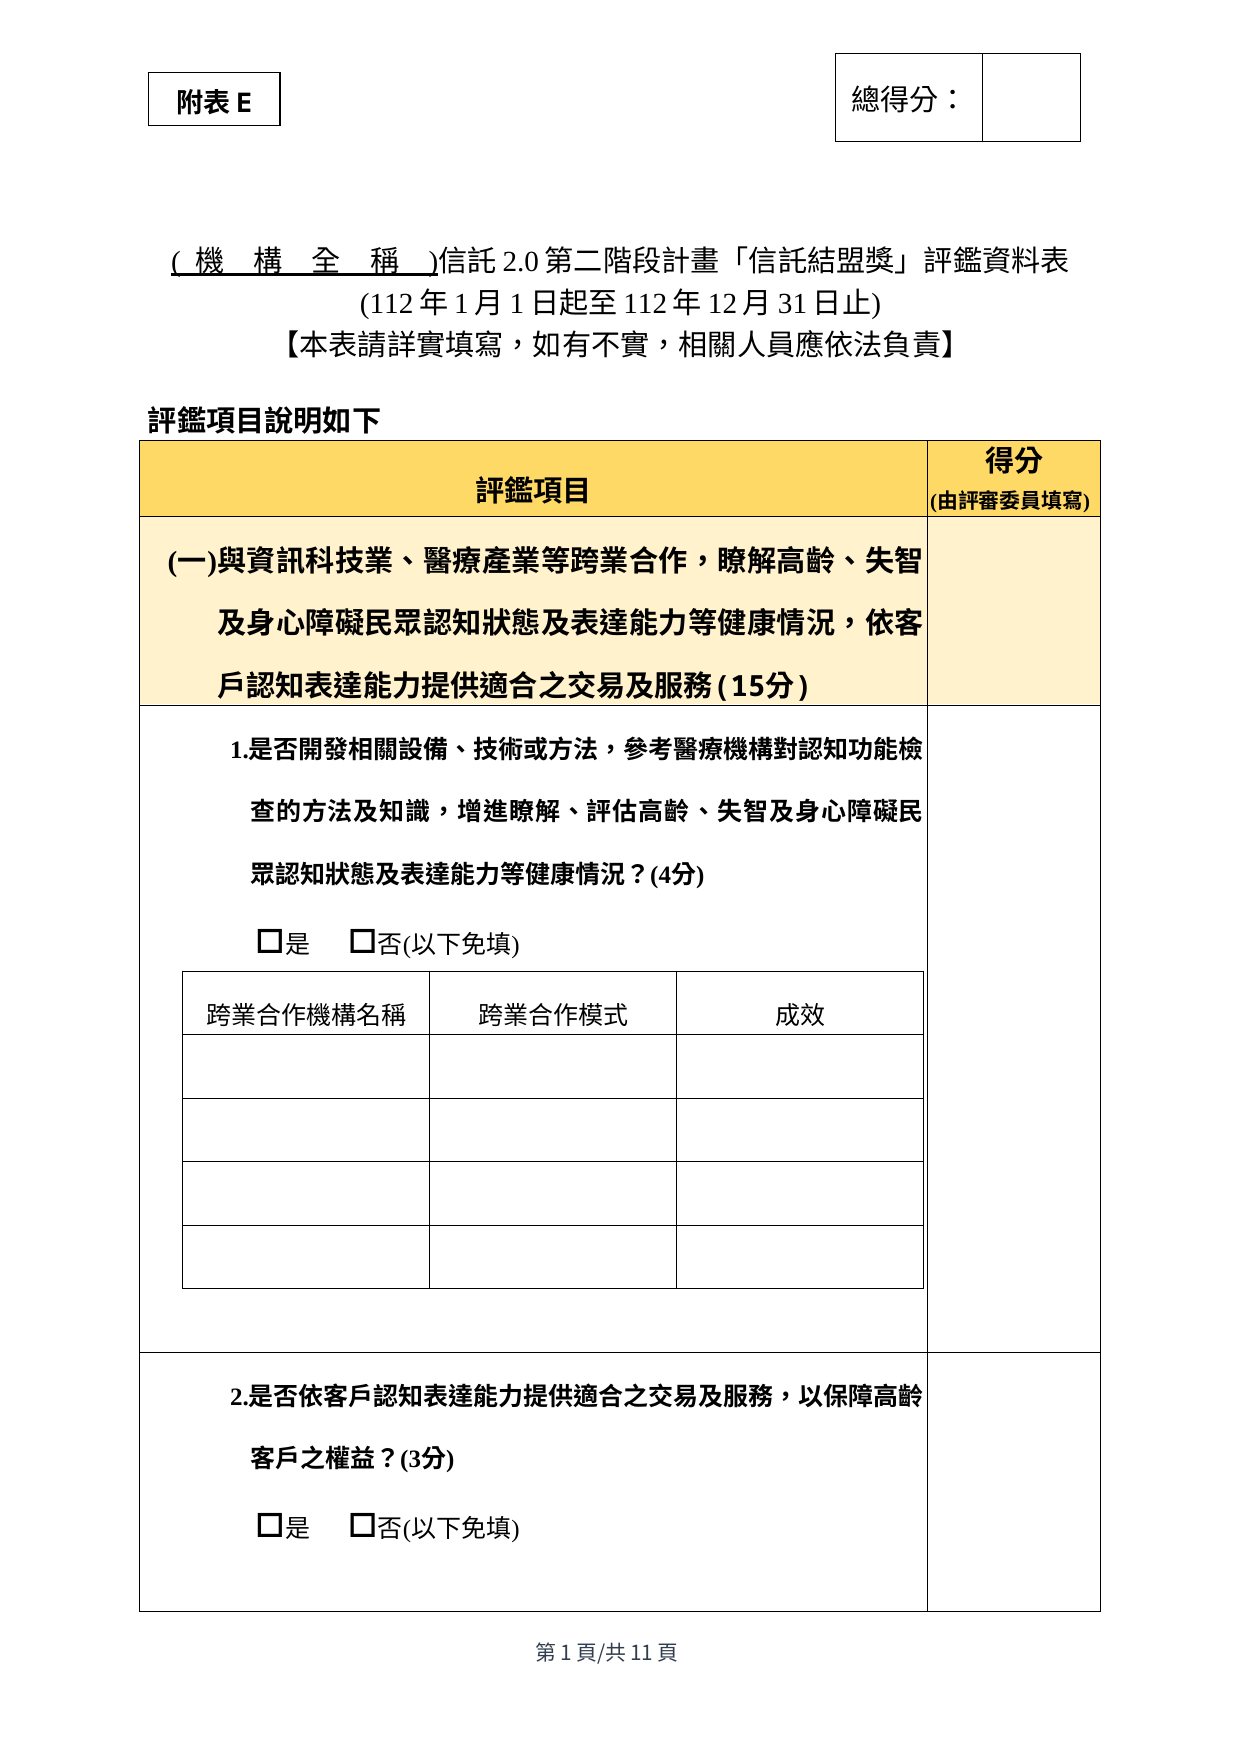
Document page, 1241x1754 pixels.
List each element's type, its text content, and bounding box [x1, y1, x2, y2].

table_cell [183, 1099, 429, 1161]
text 評鑑項目說明如下 [148, 398, 1092, 440]
text (112年1月1日起至112年12月31日止) [148, 279, 1092, 322]
table_cell [430, 1162, 676, 1225]
table_header 跨業合作機構名稱 [183, 972, 429, 1034]
table_cell [928, 706, 1100, 1352]
table_header 跨業合作模式 [430, 972, 676, 1034]
table_header 成效 [677, 972, 923, 1034]
table_cell 1.是否開發相關設備、技術或方法，參考醫療機構對認知功能檢查的方法及知識，增進瞭解、評估高齡、失智及身心障礙民眾認知狀態及表達能力等健康情況？(4分) 是 否(以下免填) [140, 706, 927, 1352]
table_cell [430, 1035, 676, 1098]
table_header 得分 (由評審委員填寫) [928, 441, 1100, 516]
table_cell [928, 517, 1100, 704]
table_cell (一)與資訊科技業、醫療產業等跨業合作，瞭解高齡、失智及身心障礙民眾認知狀態及表達能力等健康情況，依客戶認知表達能力提供適合之交易及服務(15分) [140, 517, 927, 704]
table_cell [677, 1035, 923, 1098]
text ( 機 構 全 稱 )信託2.0第二階段計畫「信託結盟獎」評鑑資料表 [148, 237, 1092, 279]
table_cell [183, 1035, 429, 1098]
table_cell [183, 1226, 429, 1288]
table_cell [677, 1099, 923, 1161]
table_header 總得分： [836, 54, 982, 141]
table_cell [430, 1226, 676, 1288]
text 【本表請詳實填寫，如有不實，相關人員應依法負責】 [148, 322, 1092, 364]
table_cell [430, 1099, 676, 1161]
table_cell [677, 1226, 923, 1288]
text 附表E [164, 81, 264, 118]
table_cell [928, 1353, 1100, 1611]
table_header [983, 54, 1080, 141]
table_cell 2.是否依客戶認知表達能力提供適合之交易及服務，以保障高齡客戶之權益？(3分) 是 否(以下免填) [140, 1353, 927, 1611]
table_cell [677, 1162, 923, 1225]
table_header 評鑑項目 [140, 441, 927, 516]
table_cell [183, 1162, 429, 1225]
